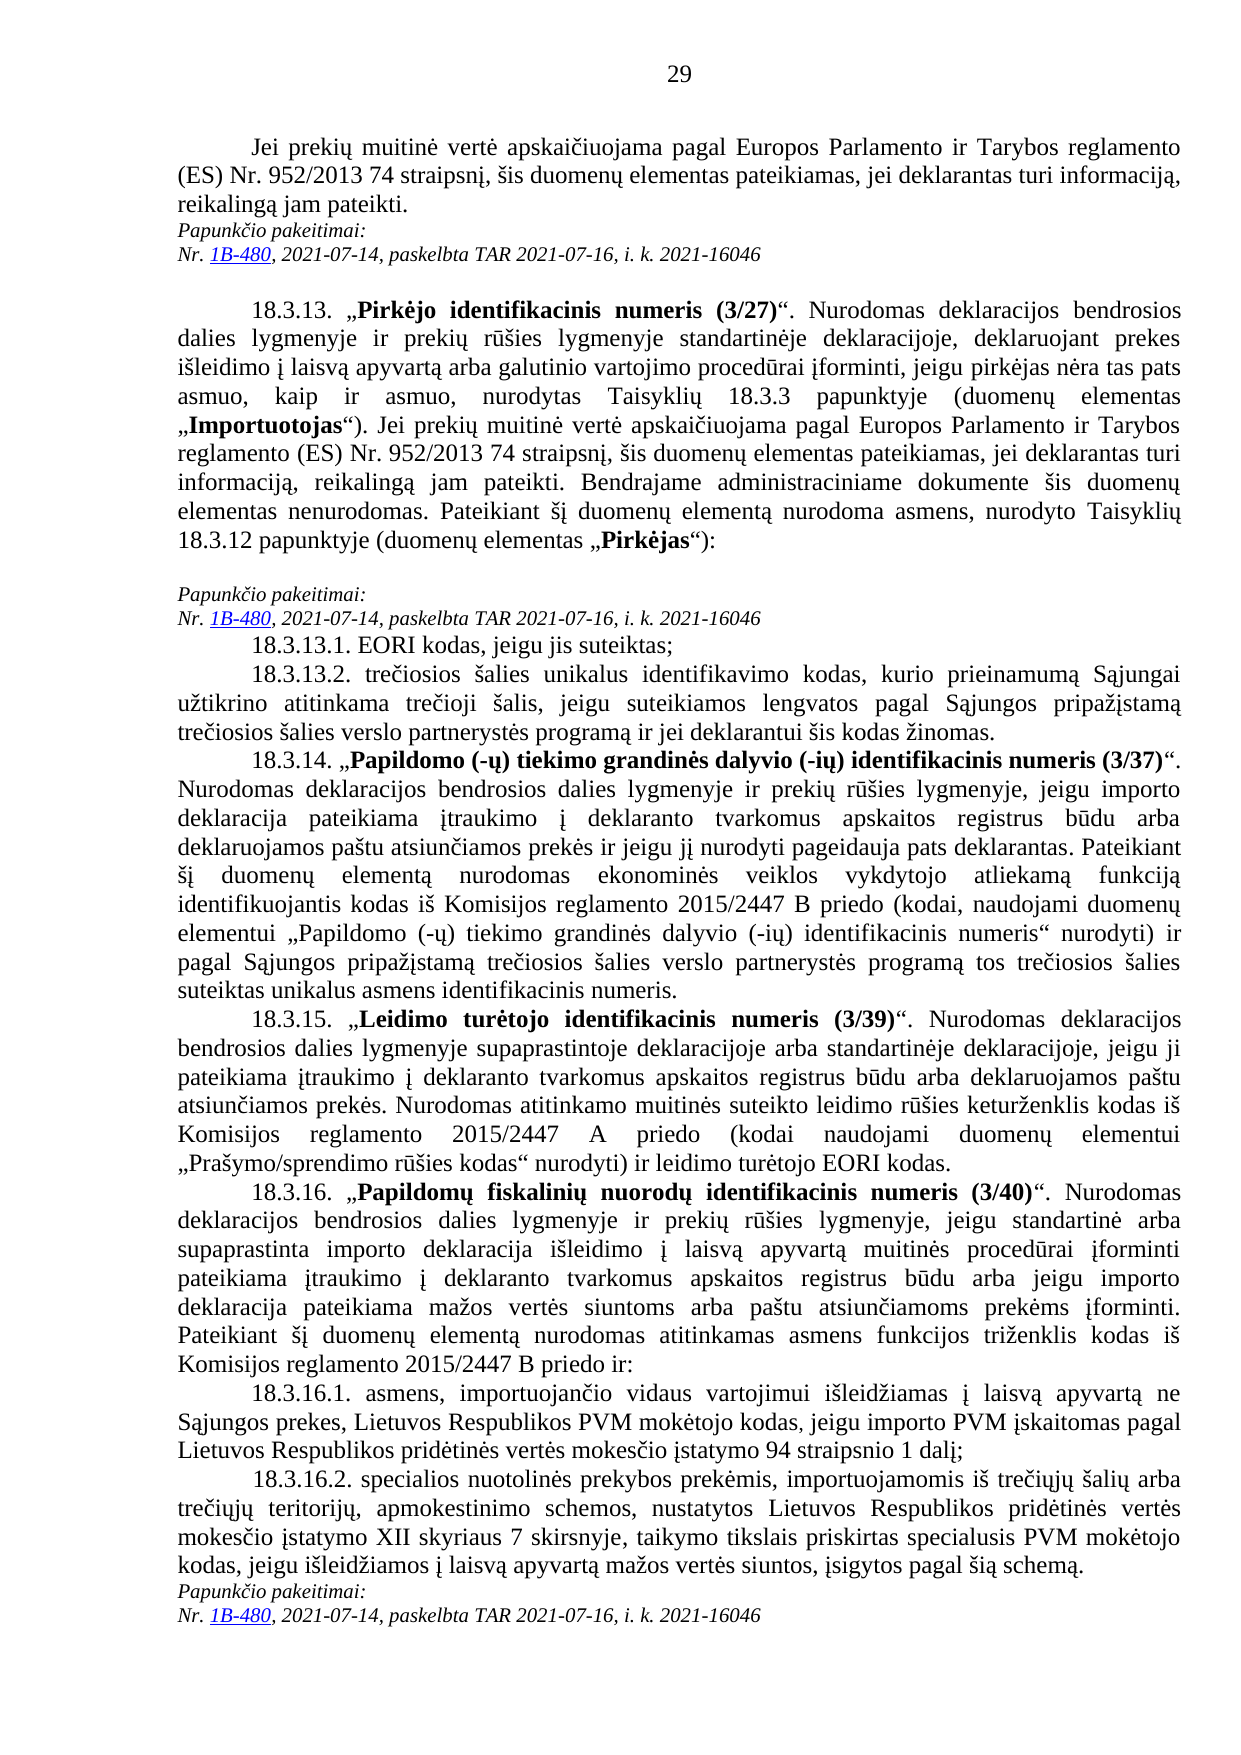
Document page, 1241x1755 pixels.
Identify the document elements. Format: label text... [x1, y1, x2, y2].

text 18.3.15. „Leidimo turėtojo identifikacinis numeris (3/39)“. Nurodomas deklaracijos bendrosios dalies lygmenyje supaprastintoje deklaracijoje arba standartinėje deklaracijoje, jeigu ji pateikiama įtraukimo į deklaranto tvarkomus apskaitos registrus būdu arba deklaruojamos paštu atsiunčiamos prekės. Nurodomas atitinkamo muitinės suteikto leidimo rūšies keturženklis kodas iš Komisijos reglamento 2015/2447 A priedo (kodai naudojami duomenų elementui „Prašymo/sprendimo rūšies kodas“ nurodyti) ir leidimo turėtojo EORI kodas. [177, 1004, 1181, 1177]
text 18.3.16. „Papildomų fiskalinių nuorodų identifikacinis numeris (3/40)“. Nurodomas deklaracijos bendrosios dalies lygmenyje ir prekių rūšies lygmenyje, jeigu standartinė arba supaprastinta importo deklaracija išleidimo į laisvą apyvartą muitinės procedūrai įforminti pateikiama įtraukimo į deklaranto tvarkomus apskaitos registrus būdu arba jeigu importo deklaracija pateikiama mažos vertės siuntoms arba paštu atsiunčiamoms prekėms įforminti. Pateikiant šį duomenų elementą nurodomas atitinkamas asmens funkcijos triženklis kodas iš Komisijos reglamento 2015/2447 B priedo ir: [177, 1177, 1181, 1378]
text Papunkčio pakeitimai: [177, 1579, 1181, 1603]
text Papunkčio pakeitimai: [177, 582, 1181, 606]
text Nr. 1B-480, 2021-07-14, paskelbta TAR 2021-07-16, i. k. 2021-16046 [177, 1603, 1181, 1627]
text 18.3.16.2. specialios nuotolinės prekybos prekėmis, importuojamomis iš trečiųjų šalių arba trečiųjų teritorijų, apmokestinimo schemos, nustatytos Lietuvos Respublikos pridėtinės vertės mokesčio įstatymo XII skyriaus 7 skirsnyje, taikymo tikslais priskirtas specialusis PVM mokėtojo kodas, jeigu išleidžiamos į laisvą apyvartą mažos vertės siuntos, įsigytos pagal šią schemą. [177, 1464, 1181, 1579]
text Jei prekių muitinė vertė apskaičiuojama pagal Europos Parlamento ir Tarybos reglamento (ES) Nr. 952/2013 74 straipsnį, šis duomenų elementas pateikiamas, jei deklarantas turi informaciją, reikalingą jam pateikti. [177, 132, 1181, 218]
text 18.3.13. „Pirkėjo identifikacinis numeris (3/27)“. Nurodomas deklaracijos bendrosios dalies lygmenyje ir prekių rūšies lygmenyje standartinėje deklaracijoje, deklaruojant prekes išleidimo į laisvą apyvartą arba galutinio vartojimo procedūrai įforminti, jeigu pirkėjas nėra tas pats asmuo, kaip ir asmuo, nurodytas Taisyklių 18.3.3 papunktyje (duomenų elementas „Importuotojas“). Jei prekių muitinė vertė apskaičiuojama pagal Europos Parlamento ir Tarybos reglamento (ES) Nr. 952/2013 74 straipsnį, šis duomenų elementas pateikiamas, jei deklarantas turi informaciją, reikalingą jam pateikti. Bendrajame administraciniame dokumente šis duomenų elementas nenurodomas. Pateikiant šį duomenų elementą nurodoma asmens, nurodyto Taisyklių 18.3.12 papunktyje (duomenų elementas „Pirkėjas“): [177, 295, 1181, 553]
text 18.3.16.1. asmens, importuojančio vidaus vartojimui išleidžiamas į laisvą apyvartą ne Sąjungos prekes, Lietuvos Respublikos PVM mokėtojo kodas, jeigu importo PVM įskaitomas pagal Lietuvos Respublikos pridėtinės vertės mokesčio įstatymo 94 straipsnio 1 dalį; [177, 1378, 1181, 1464]
text Nr. 1B-480, 2021-07-14, paskelbta TAR 2021-07-16, i. k. 2021-16046 [177, 606, 1181, 630]
text 18.3.13.2. trečiosios šalies unikalus identifikavimo kodas, kurio prieinamumą Sąjungai užtikrino atitinkama trečioji šalis, jeigu suteikiamos lengvatos pagal Sąjungos pripažįstamą trečiosios šalies verslo partnerystės programą ir jei deklarantui šis kodas žinomas. [177, 659, 1181, 745]
text Nr. 1B-480, 2021-07-14, paskelbta TAR 2021-07-16, i. k. 2021-16046 [177, 242, 1181, 266]
text 18.3.13.1. EORI kodas, jeigu jis suteiktas; [177, 630, 1181, 659]
text Papunkčio pakeitimai: [177, 218, 1181, 242]
text 18.3.14. „Papildomo (-ų) tiekimo grandinės dalyvio (-ių) identifikacinis numeris (3/37)“. Nurodomas deklaracijos bendrosios dalies lygmenyje ir prekių rūšies lygmenyje, jeigu importo deklaracija pateikiama įtraukimo į deklaranto tvarkomus apskaitos registrus būdu arba deklaruojamos paštu atsiunčiamos prekės ir jeigu jį nurodyti pageidauja pats deklarantas. Pateikiant šį duomenų elementą nurodomas ekonominės veiklos vykdytojo atliekamą funkciją identifikuojantis kodas iš Komisijos reglamento 2015/2447 B priedo (kodai, naudojami duomenų elementui „Papildomo (-ų) tiekimo grandinės dalyvio (-ių) identifikacinis numeris“ nurodyti) ir pagal Sąjungos pripažįstamą trečiosios šalies verslo partnerystės programą tos trečiosios šalies suteiktas unikalus asmens identifikacinis numeris. [177, 745, 1181, 1004]
